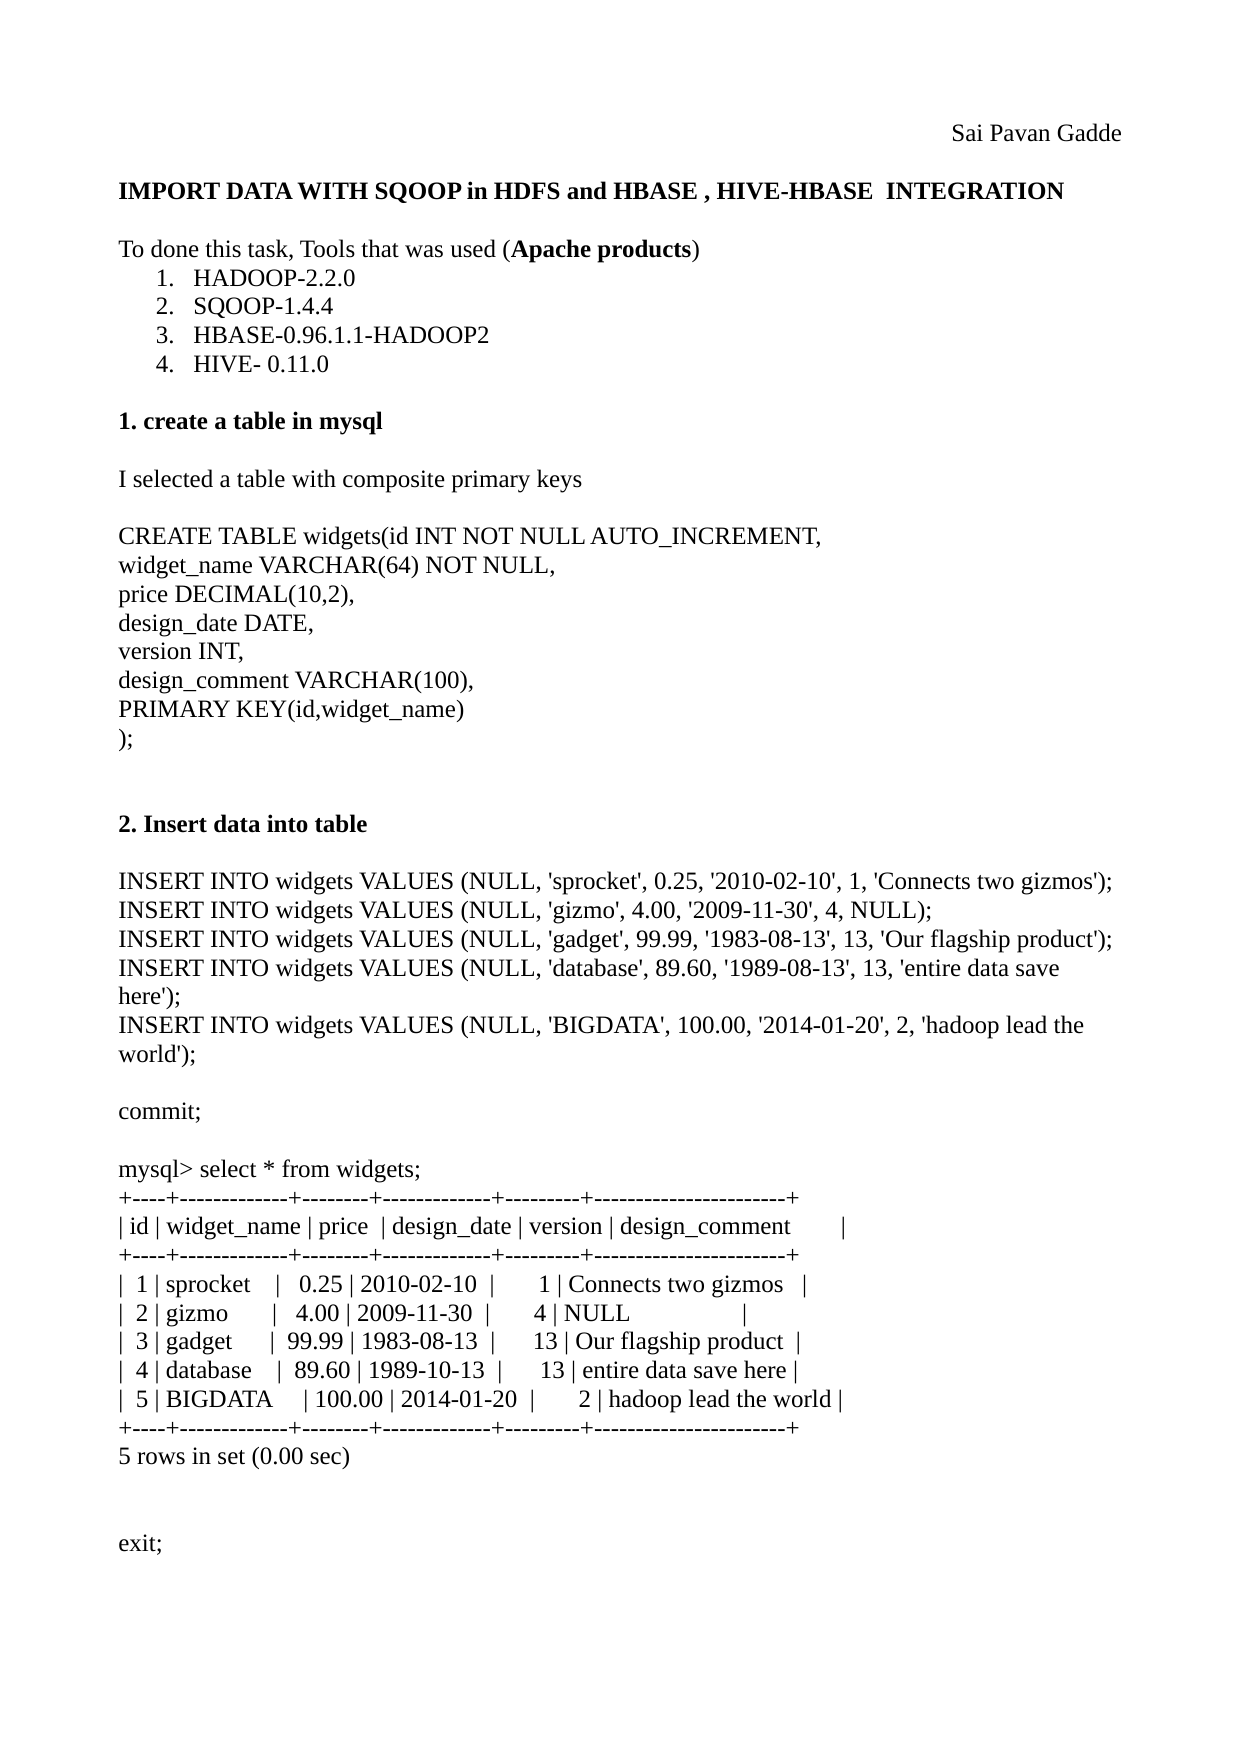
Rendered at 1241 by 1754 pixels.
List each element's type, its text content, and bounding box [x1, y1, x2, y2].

text +----+-------------+--------+-------------+---------+-----------------------+ [118, 1413, 1122, 1441]
text | 4 | database | 89.60 | 1989-10-13 | 13 | entire data save here | [118, 1355, 1122, 1384]
text mysql> select * from widgets; [118, 1154, 1122, 1183]
text INSERT INTO widgets VALUES (NULL, 'BIGDATA', 100.00, '2014-01-20', 2, 'hadoop lead the world'); [118, 1010, 1122, 1068]
text | 2 | gizmo | 4.00 | 2009-11-30 | 4 | NULL | [118, 1298, 1122, 1326]
text widget_name VARCHAR(64) NOT NULL, [118, 550, 1122, 579]
text | 1 | sprocket | 0.25 | 2010-02-10 | 1 | Connects two gizmos | [118, 1269, 1122, 1298]
text INSERT INTO widgets VALUES (NULL, 'gizmo', 4.00, '2009-11-30', 4, NULL); [118, 895, 1122, 924]
text +----+-------------+--------+-------------+---------+-----------------------+ [118, 1240, 1122, 1269]
text CREATE TABLE widgets(id INT NOT NULL AUTO_INCREMENT, [118, 521, 1122, 550]
text 5 rows in set (0.00 sec) [118, 1441, 1122, 1470]
text version INT, [118, 636, 1122, 665]
text | id | widget_name | price | design_date | version | design_comment | [118, 1211, 1122, 1240]
text +----+-------------+--------+-------------+---------+-----------------------+ [118, 1183, 1122, 1211]
text INSERT INTO widgets VALUES (NULL, 'gadget', 99.99, '1983-08-13', 13, 'Our flagship product'); [118, 924, 1122, 953]
text | 3 | gadget | 99.99 | 1983-08-13 | 13 | Our flagship product | [118, 1326, 1122, 1355]
text commit; [118, 1096, 1122, 1125]
text I selected a table with composite primary keys [118, 464, 1122, 493]
list HADOOP-2.2.0 [156, 263, 1122, 291]
list HBASE-0.96.1.1-HADOOP2 [156, 320, 1122, 349]
text INSERT INTO widgets VALUES (NULL, 'sprocket', 0.25, '2010-02-10', 1, 'Connects two gizmos'); [118, 866, 1122, 895]
text To done this task, Tools that was used (Apache products) [118, 234, 1122, 263]
text PRIMARY KEY(id,widget_name) [118, 694, 1122, 723]
text design_comment VARCHAR(100), [118, 665, 1122, 694]
text exit; [118, 1528, 1122, 1556]
text price DECIMAL(10,2), [118, 579, 1122, 608]
text IMPORT DATA WITH SQOOP in HDFS and HBASE , HIVE-HBASE INTEGRATION [118, 176, 1122, 205]
text design_date DATE, [118, 608, 1122, 636]
list SQOOP-1.4.4 [156, 291, 1122, 320]
text 1. create a table in mysql [118, 406, 1122, 435]
text 2. Insert data into table [118, 809, 1122, 838]
text ); [118, 723, 1122, 751]
text INSERT INTO widgets VALUES (NULL, 'database', 89.60, '1989-08-13', 13, 'entire data save here'); [118, 953, 1122, 1010]
text | 5 | BIGDATA | 100.00 | 2014-01-20 | 2 | hadoop lead the world | [118, 1384, 1122, 1413]
list HIVE- 0.11.0 [156, 349, 1122, 378]
